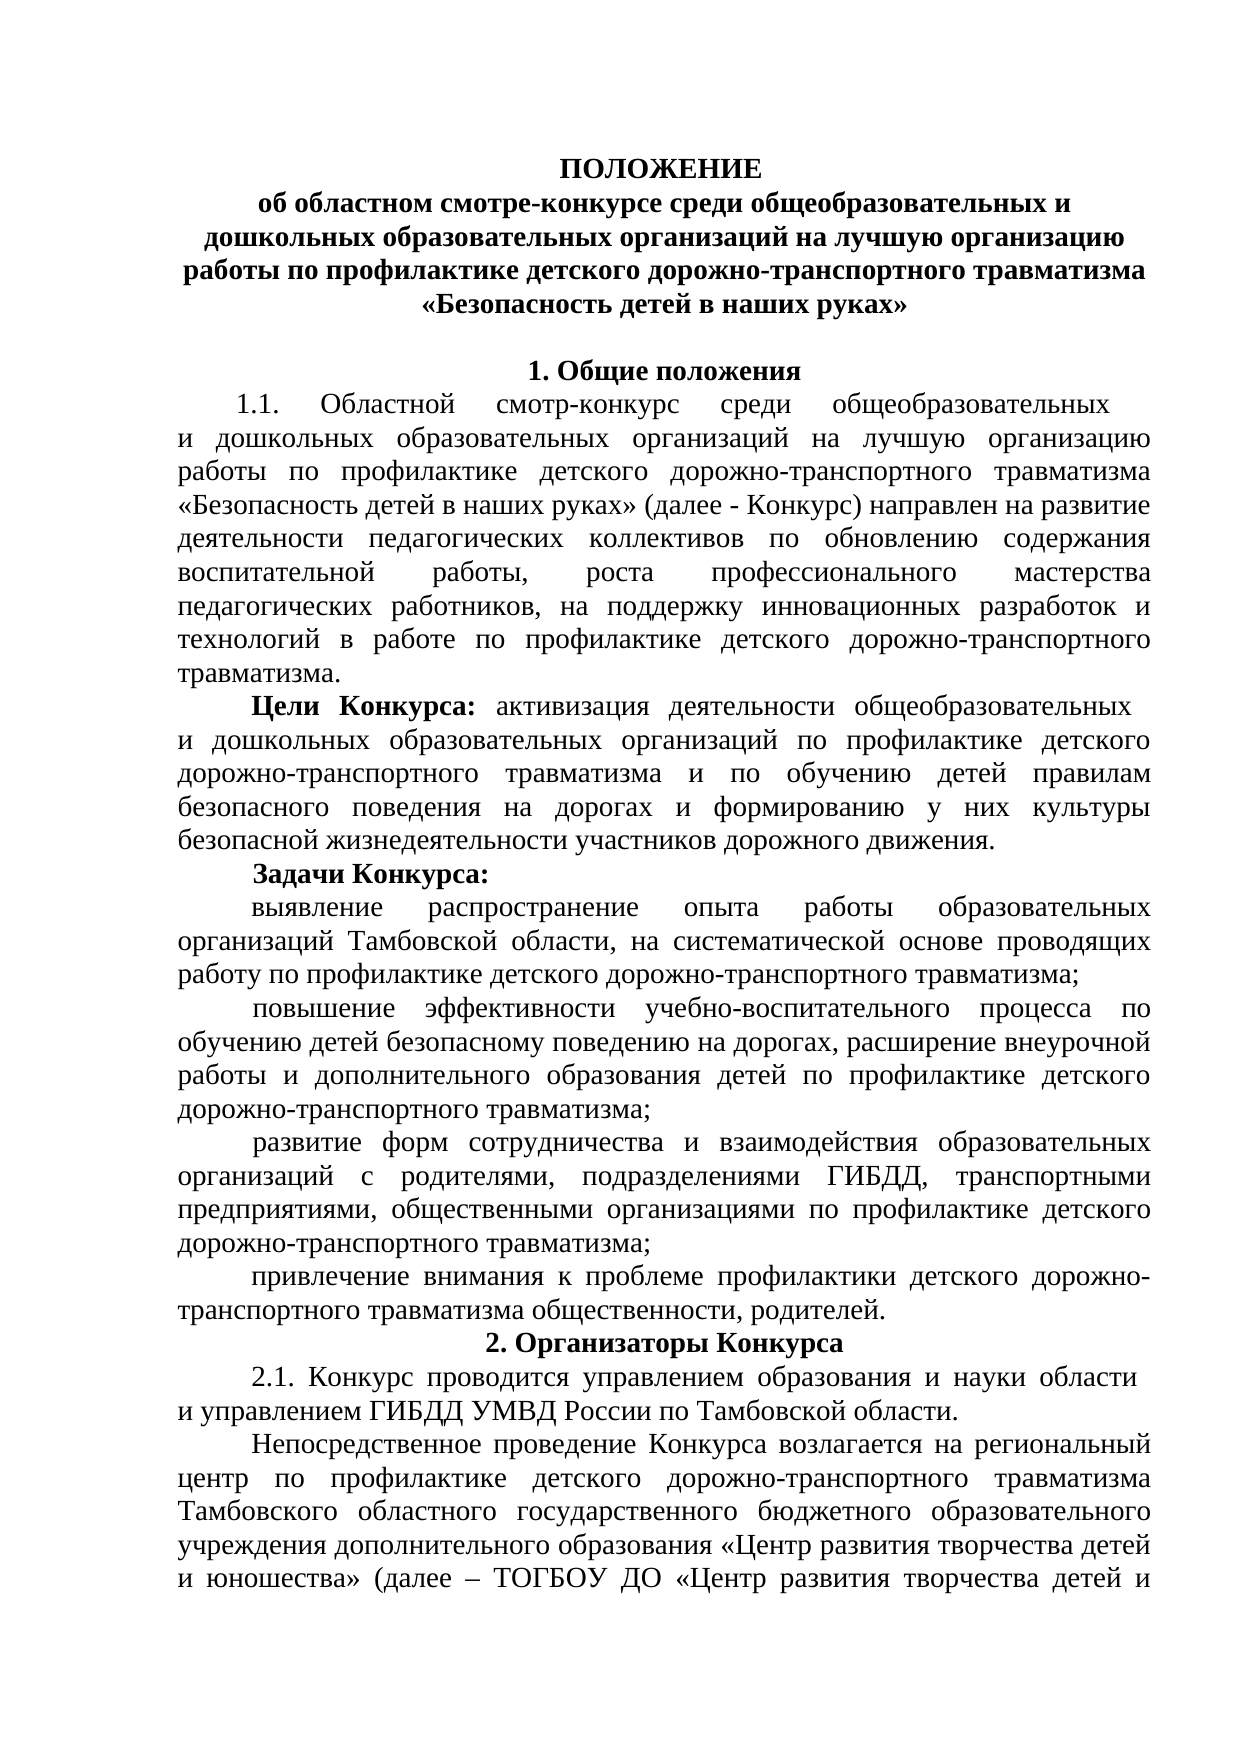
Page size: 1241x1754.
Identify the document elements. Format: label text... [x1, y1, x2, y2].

text 2.1. Конкурс проводится управлением образования и науки области и управлением ГИБДД УМВД России по Тамбовской области. [177, 1359, 1152, 1426]
text привлечение внимания к проблеме профилактики детского дорожно-транспортного травматизма общественности, родителей. [177, 1258, 1152, 1326]
text 1. Общие положения [177, 353, 1152, 386]
text Задачи Конкурса: [177, 856, 1152, 889]
text 2. Организаторы Конкурса [177, 1326, 1152, 1359]
text повышение эффективности учебно-воспитательного процесса по обучению детей безопасному поведению на дорогах, расширение внеурочной работы и дополнительного образования детей по профилактике детского дорожно-транспортного травматизма; [177, 990, 1152, 1124]
text Положение [177, 152, 1152, 185]
text Непосредственное проведение Конкурса возлагается на региональный центр по профилактике детского дорожно-транспортного травматизма Тамбовского областного государственного бюджетного образовательного учреждения дополнительного образования «Центр развития творчества детей и юношества» (далее – ТОГБОУ ДО «Центр развития творчества детей и [177, 1426, 1152, 1594]
text 1.1. Областной смотр-конкурс среди общеобразовательных и дошкольных образовательных организаций на лучшую организацию работы по профилактике детского дорожно-транспортного травматизма «Безопасность детей в наших руках» (далее - Конкурс) направлен на развитие деятельности педагогических коллективов по обновлению содержания воспитательной работы, роста профессионального мастерства педагогических работников, на поддержку инновационных разработок и технологий в работе по профилактике детского дорожно-транспортного травматизма. [177, 386, 1152, 688]
text развитие форм сотрудничества и взаимодействия образовательных организаций с родителями, подразделениями ГИБДД, транспортными предприятиями, общественными организациями по профилактике детского дорожно-транспортного травматизма; [177, 1124, 1152, 1258]
text выявление распространение опыта работы образовательных организаций Тамбовской области, на систематической основе проводящих работу по профилактике детского дорожно-транспортного травматизма; [177, 889, 1152, 990]
text Цели Конкурса: активизация деятельности общеобразовательных и дошкольных образовательных организаций по профилактике детского дорожно-транспортного травматизма и по обучению детей правилам безопасного поведения на дорогах и формированию у них культуры безопасной жизнедеятельности участников дорожного движения. [177, 688, 1152, 856]
text об областном смотре-конкурсе среди общеобразовательных и дошкольных образовательных организаций на лучшую организацию работы по профилактике детского дорожно-транспортного травматизма «Безопасность детей в наших руках» [177, 185, 1152, 319]
